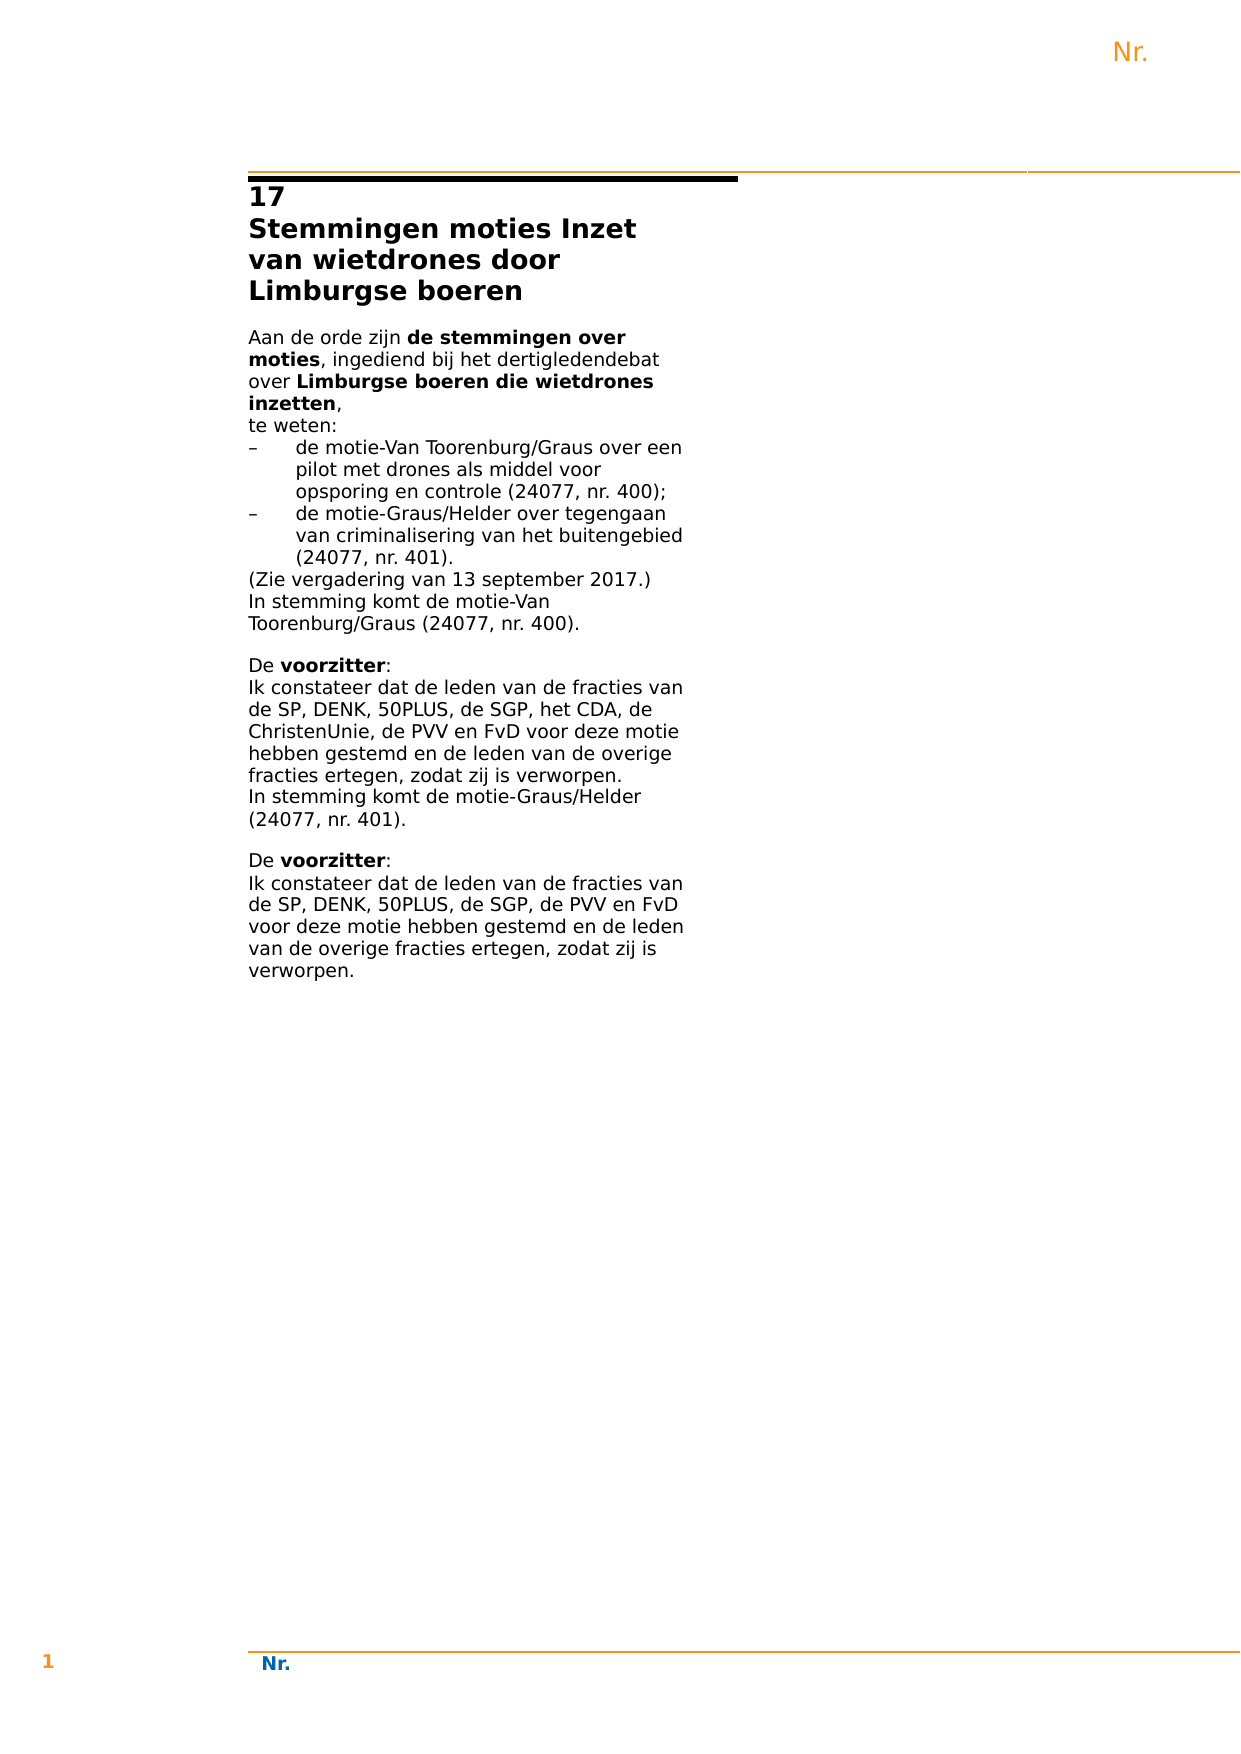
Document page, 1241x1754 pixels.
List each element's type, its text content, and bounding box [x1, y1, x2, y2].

list de motie-Graus/Helder over tegengaan van criminalisering van het buitengebied (24077, nr. 401). [248, 503, 691, 569]
text De voorzitter: [248, 654, 691, 677]
list de motie-Van Toorenburg/Graus over een pilot met drones als middel voor opsporing en controle (24077, nr. 400); [248, 437, 691, 503]
text te weten: [248, 415, 691, 437]
text In stemming komt de motie-Van Toorenburg/Graus (24077, nr. 400). [248, 591, 691, 634]
text Aan de orde zijn de stemmingen over moties, ingediend bij het dertigledendebat over Limburgse boeren die wietdrones inzetten, [248, 327, 691, 415]
text De voorzitter: [248, 850, 691, 872]
text Ik constateer dat de leden van de fracties van de SP, DENK, 50PLUS, de SGP, het CDA, de ChristenUnie, de PVV en FvD voor deze motie hebben gestemd en de leden van de overige fracties ertegen, zodat zij is verworpen. [248, 677, 691, 786]
title 17 Stemmingen moties Inzet van wietdrones door Limburgse boeren [248, 182, 691, 307]
text (Zie vergadering van 13 september 2017.) [248, 569, 691, 591]
text Ik constateer dat de leden van de fracties van de SP, DENK, 50PLUS, de SGP, de PVV en FvD voor deze motie hebben gestemd en de leden van de overige fracties ertegen, zodat zij is verworpen. [248, 872, 691, 982]
text In stemming komt de motie-Graus/Helder (24077, nr. 401). [248, 786, 691, 830]
